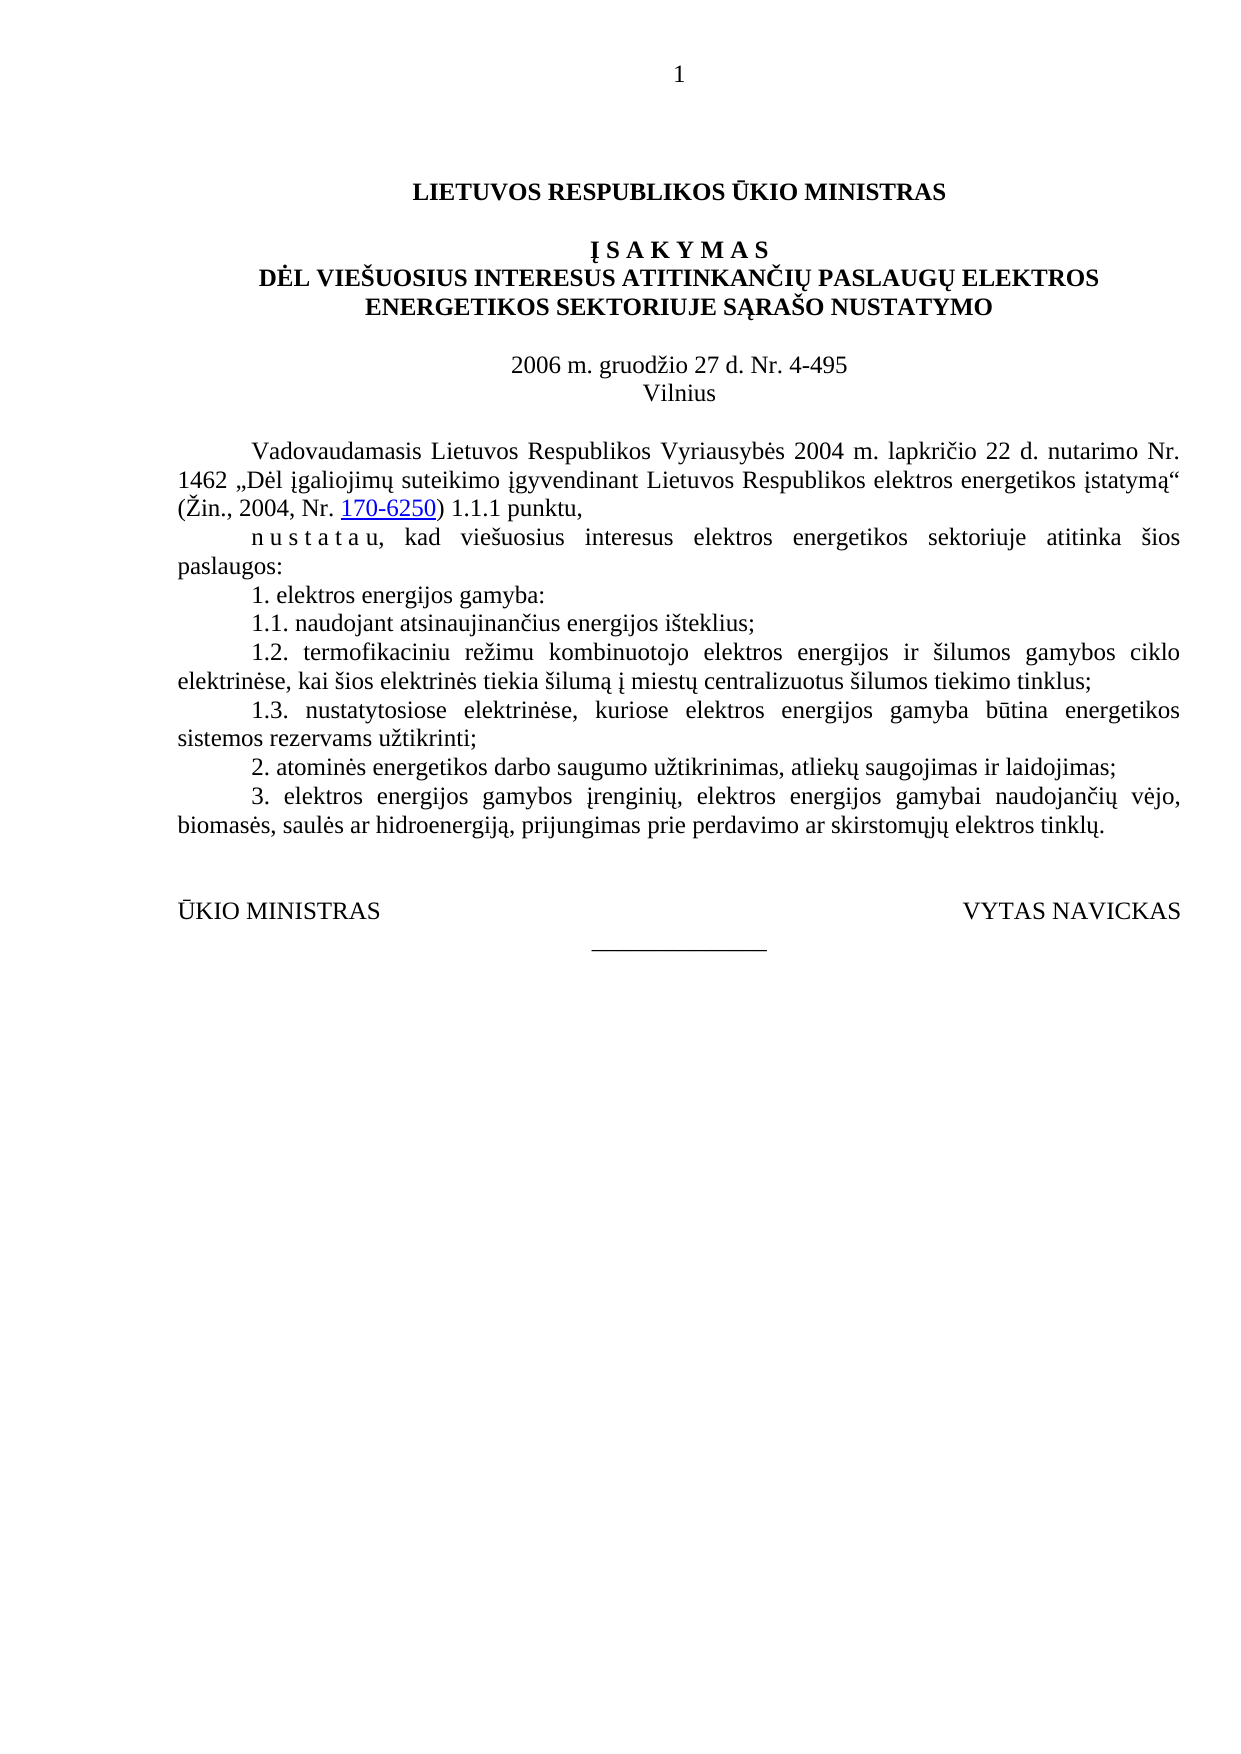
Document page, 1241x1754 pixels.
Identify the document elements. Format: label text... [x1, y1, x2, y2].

text nustatau, kad viešuosius interesus elektros energetikos sektoriuje atitinka šios paslaugos: [177, 522, 1181, 580]
text Į S A K Y M A S [177, 235, 1181, 263]
text 2006 m. gruodžio 27 d. Nr. 4-495 [177, 350, 1181, 378]
text 1.1. naudojant atsinaujinančius energijos išteklius; [177, 608, 1181, 637]
text Vilnius [177, 378, 1181, 407]
text DĖL VIEŠUOSIUS INTERESUS ATITINKANČIŲ PASLAUGŲ ELEKTROS ENERGETIKOS SEKTORIUJE SĄRAŠO NUSTATYMO [177, 263, 1181, 321]
text 1. elektros energijos gamyba: [177, 580, 1181, 608]
text ______________ [177, 925, 1181, 953]
text LIETUVOS RESPUBLIKOS ŪKIO MINISTRAS [177, 177, 1181, 206]
text 3. elektros energijos gamybos įrenginių, elektros energijos gamybai naudojančių vėjo, biomasės, saulės ar hidroenergiją, prijungimas prie perdavimo ar skirstomųjų elektros tinklų. [177, 781, 1181, 838]
text ŪKIO MINISTRAS VYTAS NAVICKAS [177, 896, 1181, 925]
text 1.2. termofikaciniu režimu kombinuotojo elektros energijos ir šilumos gamybos ciklo elektrinėse, kai šios elektrinės tiekia šilumą į miestų centralizuotus šilumos tiekimo tinklus; [177, 637, 1181, 695]
text 1.3. nustatytosiose elektrinėse, kuriose elektros energijos gamyba būtina energetikos sistemos rezervams užtikrinti; [177, 695, 1181, 752]
text 2. atominės energetikos darbo saugumo užtikrinimas, atliekų saugojimas ir laidojimas; [177, 752, 1181, 781]
text Vadovaudamasis Lietuvos Respublikos Vyriausybės 2004 m. lapkričio 22 d. nutarimo Nr. 1462 „Dėl įgaliojimų suteikimo įgyvendinant Lietuvos Respublikos elektros energetikos įstatymą“ (Žin., 2004, Nr. 170-6250) 1.1.1 punktu, [177, 436, 1181, 522]
